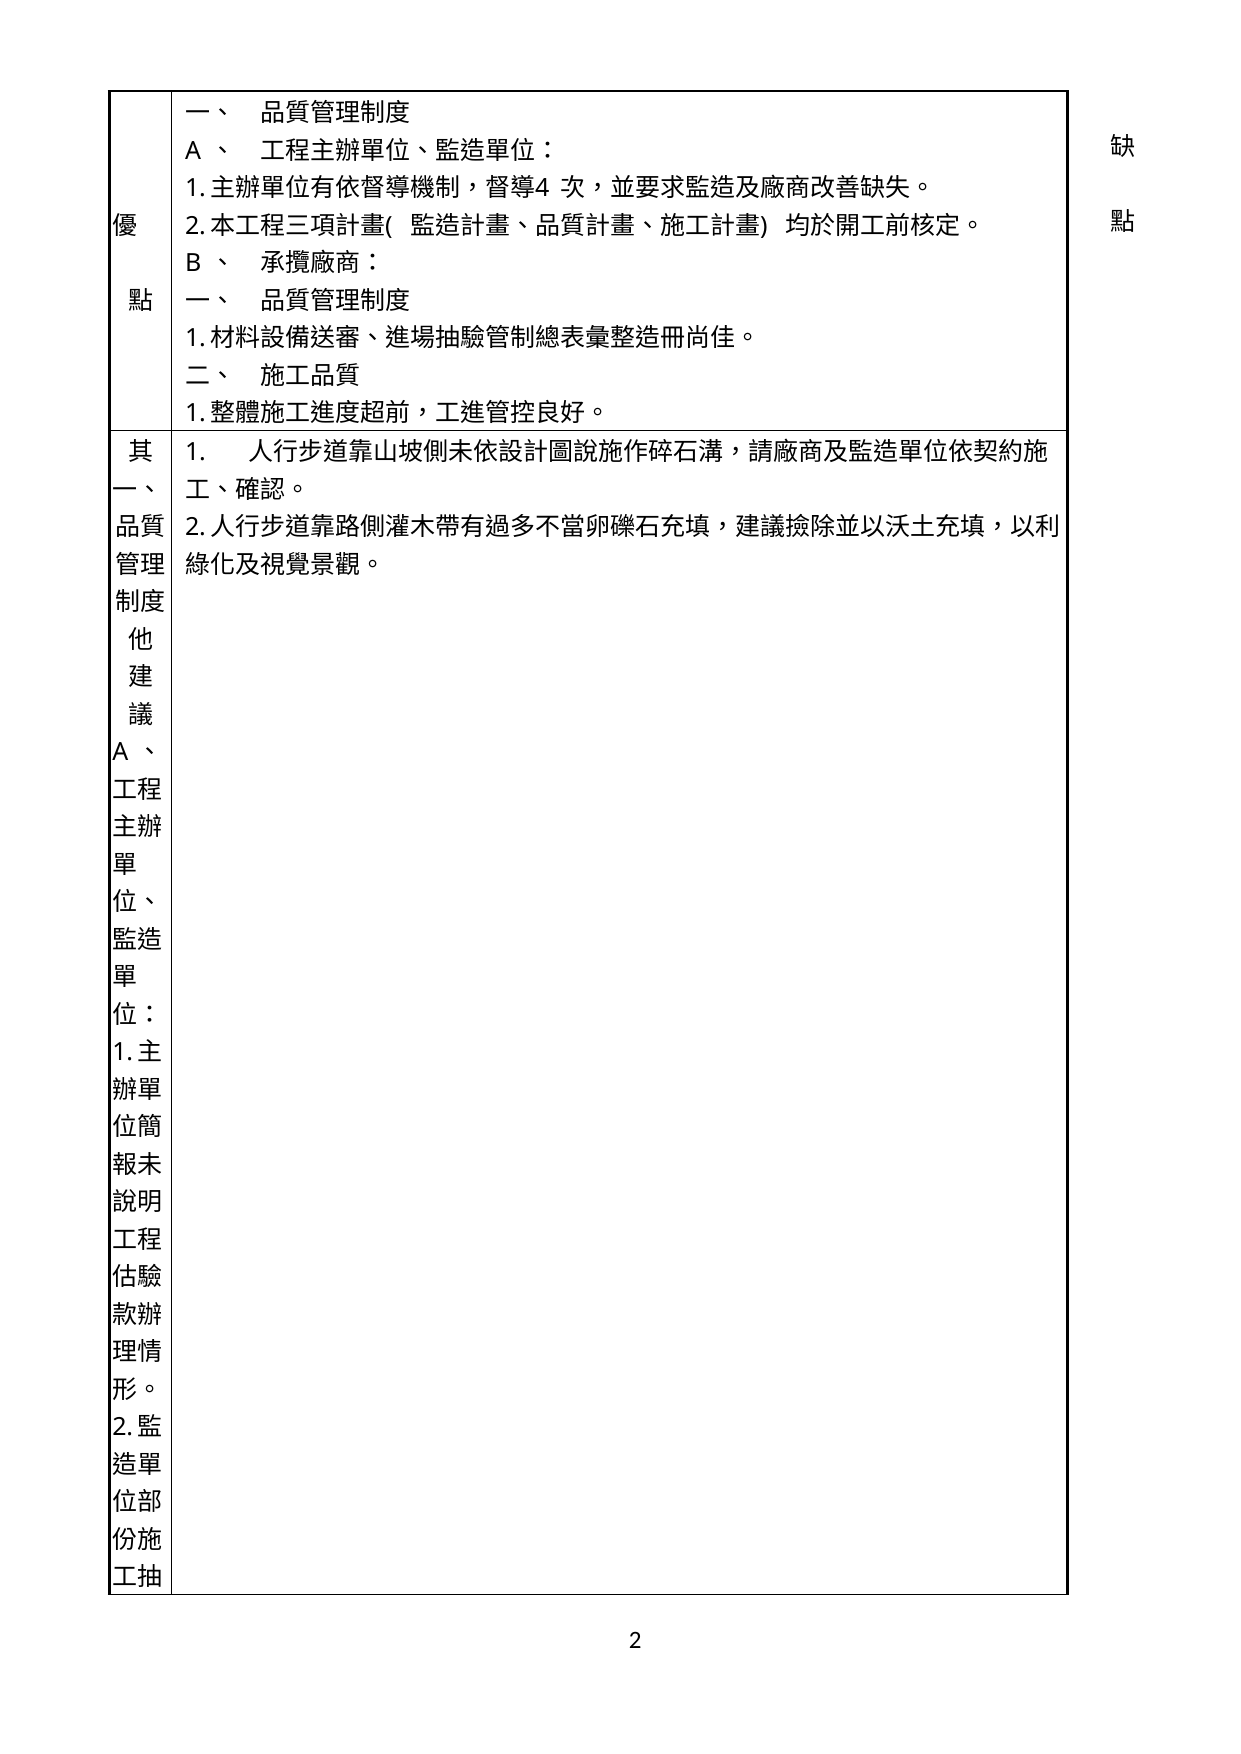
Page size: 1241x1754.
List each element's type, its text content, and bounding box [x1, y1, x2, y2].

table_cell 缺 點 [1069, 90, 1161, 429]
table_cell [1069, 430, 1161, 1593]
table_cell 其一、 品質管理制度 他 建 議 A、 工程主辦單位、監造單位： 1.主辦單位簡報未說明工程估驗款辦理情形。 2.監造單位部份施工抽查/驗照片無日期。 3.監造單位審查施工圖不確實，未督促廠商施作山坡側卵石溝。 4.監造單位簡報未說明辦理變更設計原因、內容、經費增減及停工等原因。 B、承攬廠商： 1. 材料檢試驗管制總表混凝土澆置12/8-12/29五天，抽樣日期及抽樣數量均未填具。 2.專任工程人員未依契約及品質計畫落實施工督導。﹝-1﹞(4.03.11.05[M]) 3.專任工程人員未確實填具督察紀錄。﹝-1﹞(4.03.11.06[M]) 二、施工品質 混凝土、鋼筋(構)、模板、土方、結構體、裝修、雜項等 1.口袋公園排水溝頂及濕式紙模地坪完成面因混凝土養護不佳，產生塑性收縮裂縫。﹝-2﹞(5.01.02[M]監造單位連帶) 2.口袋公園排水溝、集水井、濕式紙模地坪與緣石介面混凝土完成面垂直及水平度不佳。﹝-2﹞(5.01.03[M]監造單位連帶) 3.人行步道，每6M切割一處伸縮縫，切割寬度及深度均不足，造成附近龜裂。 4.工程告示牌預定完工日期有誤，應修正為107年10月28日。 (二)材料設備檢驗與管制 1.混凝土抗壓強度試驗如12/8至12/29五天混凝土澆置無取樣試驗紀錄，檢驗頻率不足。 (三)安全衛生 1.口袋公園廣場登山導覽圖招牌底部固定螺螺栓突出及景觀燈基座底部螺栓突出，未加裝螺帽，影響安全。 2.口袋公園石籠擋土牆前方有大面積裸露黃土未覆蓋防塵網，恐造成揚塵。 3.登山口指示牌立柱搖晃，有安全疑慮。 [111, 431, 171, 1593]
table_cell 1. 人行步道靠山坡側未依設計圖說施作碎石溝，請廠商及監造單位依契約施工、確認。 2.人行步道靠路側灌木帶有過多不當卵礫石充填，建議撿除並以沃土充填，以利綠化及視覺景觀。 [172, 431, 1066, 1593]
table_cell 優 點 [111, 92, 171, 429]
table_cell 品質管理制度 工程主辦單位、監造單位： 1.主辦單位有依督導機制，督導4次，並要求監造及廠商改善缺失。 2.本工程三項計畫(監造計畫、品質計畫、施工計畫)均於開工前核定。 承攬廠商： 品質管理制度 1.材料設備送審、進場抽驗管制總表彙整造冊尚佳。 二、 施工品質 1.整體施工進度超前，工進管控良好。 [172, 92, 1066, 429]
